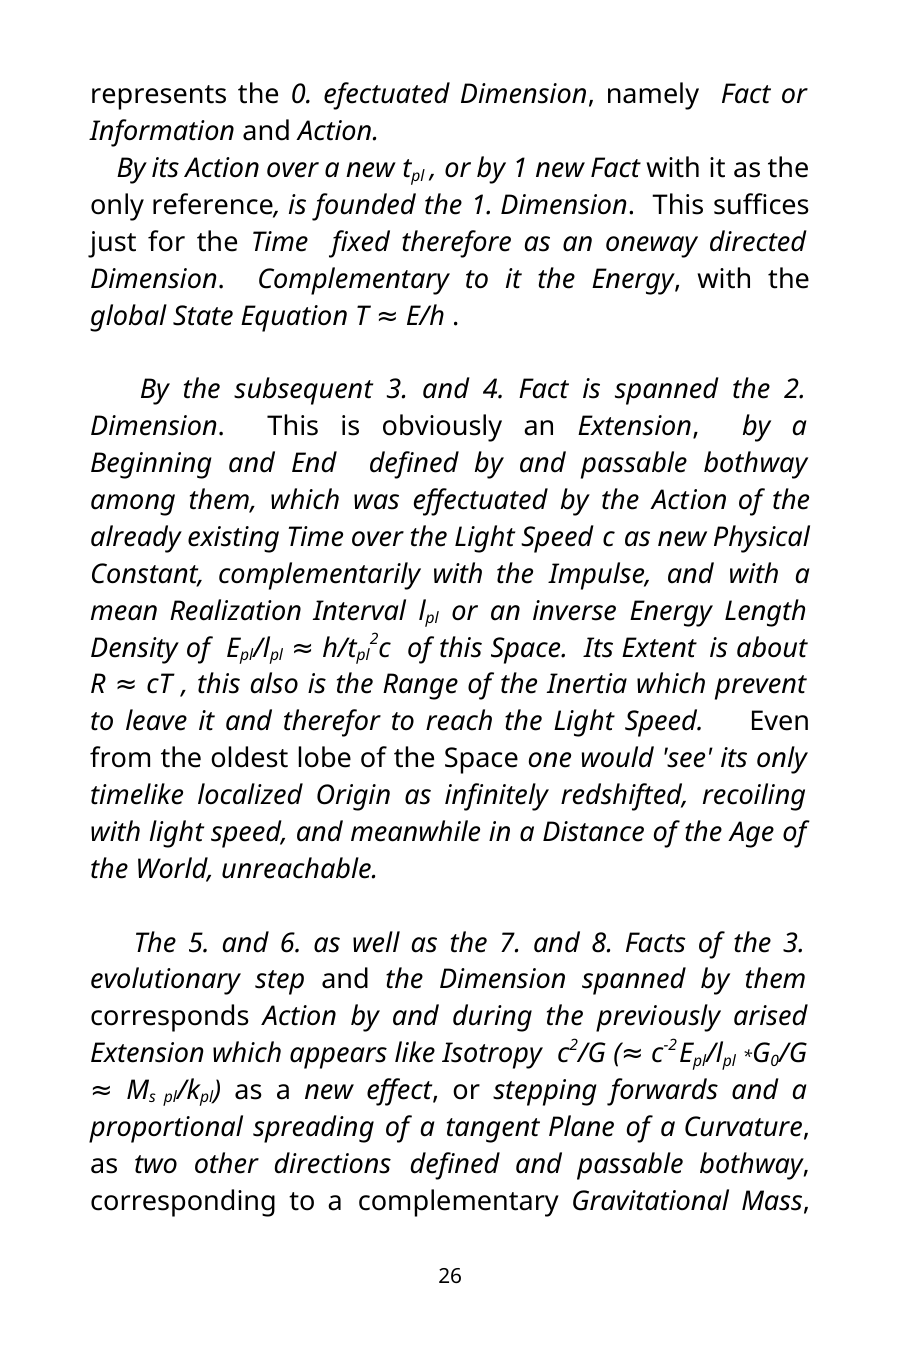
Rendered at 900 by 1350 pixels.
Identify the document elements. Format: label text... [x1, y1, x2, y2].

text The 5. and 6. as well as the 7. and 8. Facts of the 3. evolutionary step and the Dimension spanned by them corresponds Action by and during the previ­ously arised Extension which appears like Isotropy c2/G (≈ c-2 Epl/lpl *G0/G ≈ Ms pl/kpl) as a new effect, or stepping forwards and a proportional spreading of a tangent Plane of a Curvature, as two other directions defined and passable bothway, corresponding to a com­plementary Gravitational Mass, [90, 923, 810, 1218]
text By its Action over a new tpl , or by 1 new Fact with it as the only reference, is founded the 1. Dimension. This suffices just for the Time fixed therefore as an oneway directed Dimension. Complementary to it the Energy, with the global State Equation T ≈ E/h . [90, 149, 810, 333]
text represents the 0. efectuated Dimension, namely Fact or Information and Action. [90, 75, 810, 149]
text By the subsequent 3. and 4. Fact is spanned the 2. Dimension. This is obviously an Extension, by a Beginning and End defined by and passable both­way among them, which was effectuated by the Act­ion of the already existing Time over the Light Speed c as new Physical Constant, complementarily with the Impulse, and with a mean Realization Interval lpl or an inverse Energy Length Density of Epl/lpl ≈ h/tpl2c of this Space. Its Extent is about R ≈ cT , this also is the Range of the Inertia which prevent to leave it and therefor to reach the Light Speed. Even from the oldest lobe of the Space one would 'see' its only timelike localized Origin as infinitely redshifted, recoiling with light speed, and meanwhile in a Distance of the Age of the World, unreachable. [90, 370, 810, 886]
